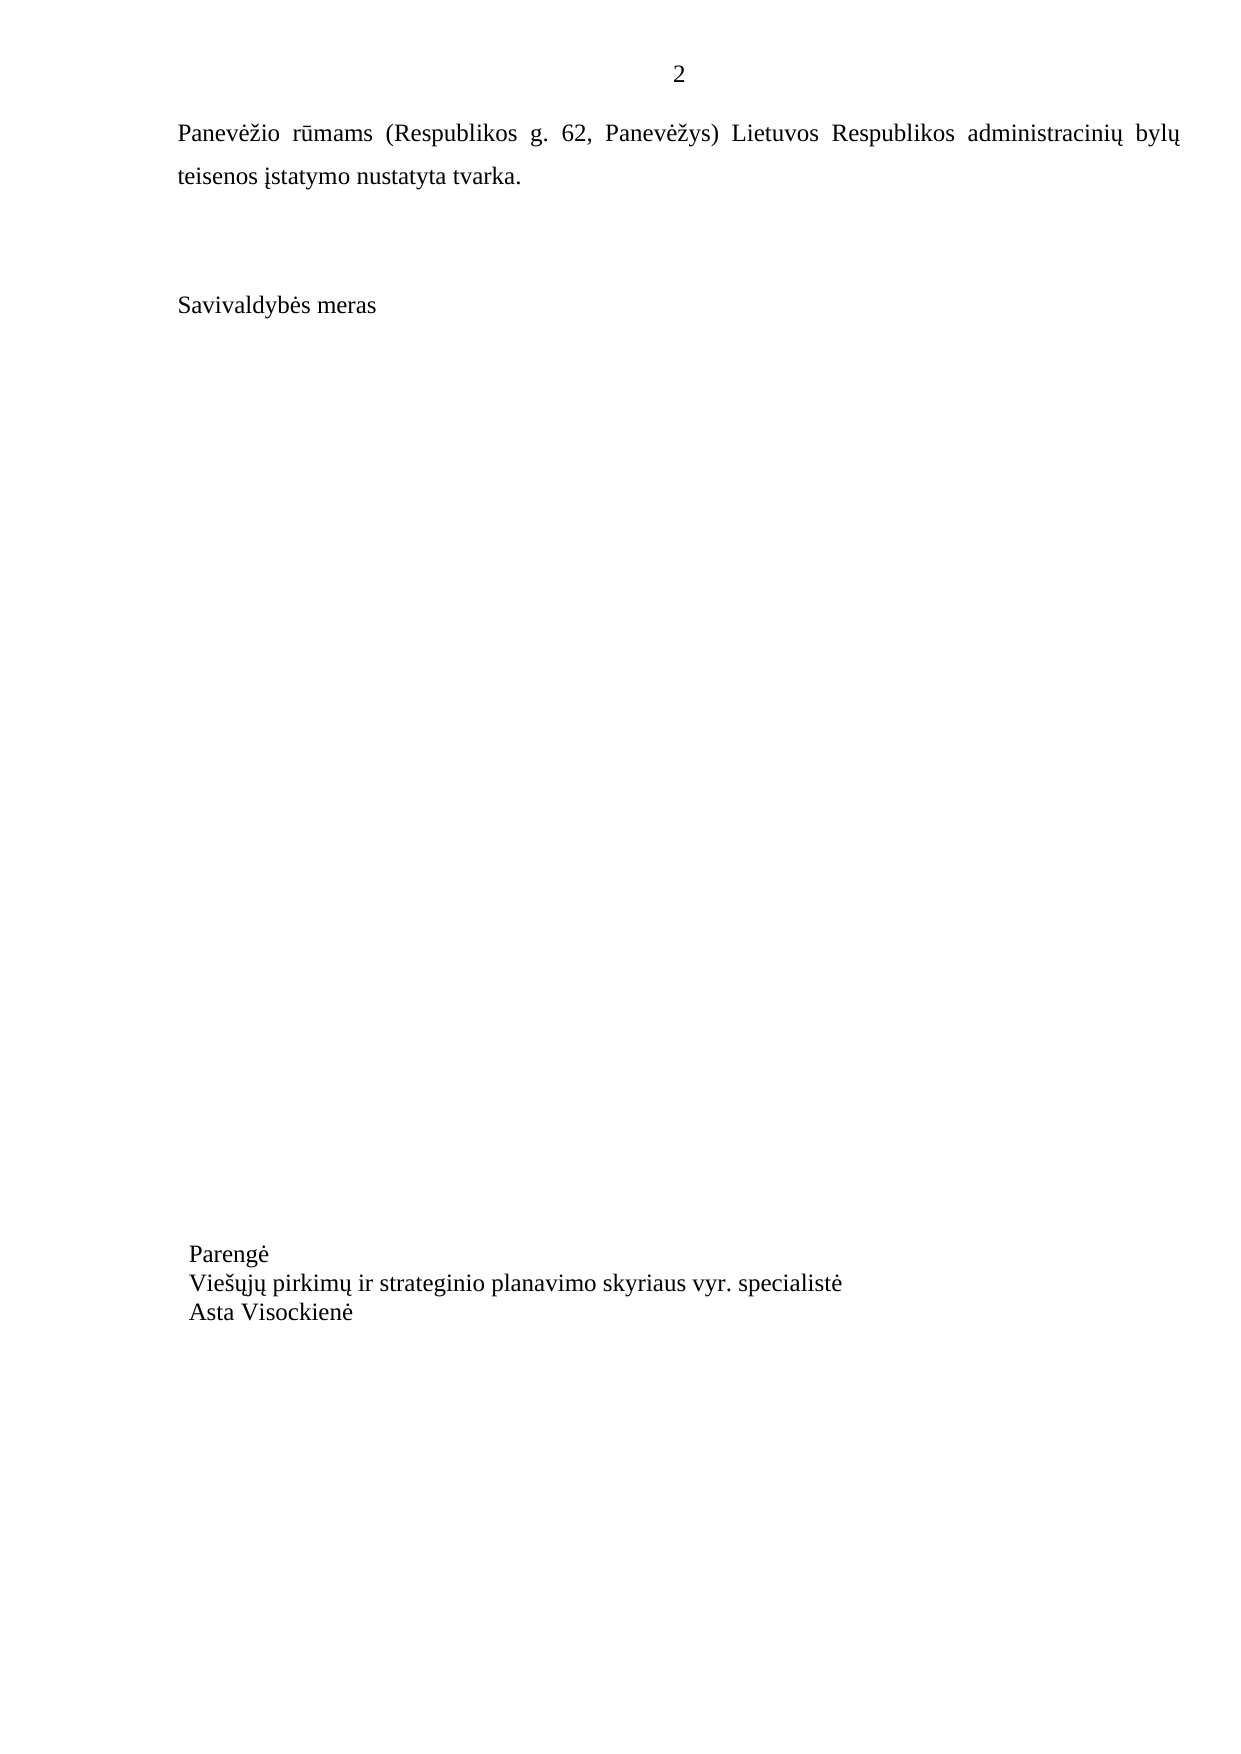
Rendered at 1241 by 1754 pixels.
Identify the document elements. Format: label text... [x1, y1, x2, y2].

text Savivaldybės meras [177, 291, 1181, 319]
table_cell Viešųjų pirkimų ir strateginio planavimo skyriaus vyr. specialistė Asta Visockienė [177, 1268, 1093, 1329]
table_header Parengė [177, 1239, 1093, 1268]
text Panevėžio rūmams (Respublikos g. 62, Panevėžys) Lietuvos Respublikos administracinių bylų teisenos įstatymo nustatyta tvarka. [177, 118, 1181, 190]
